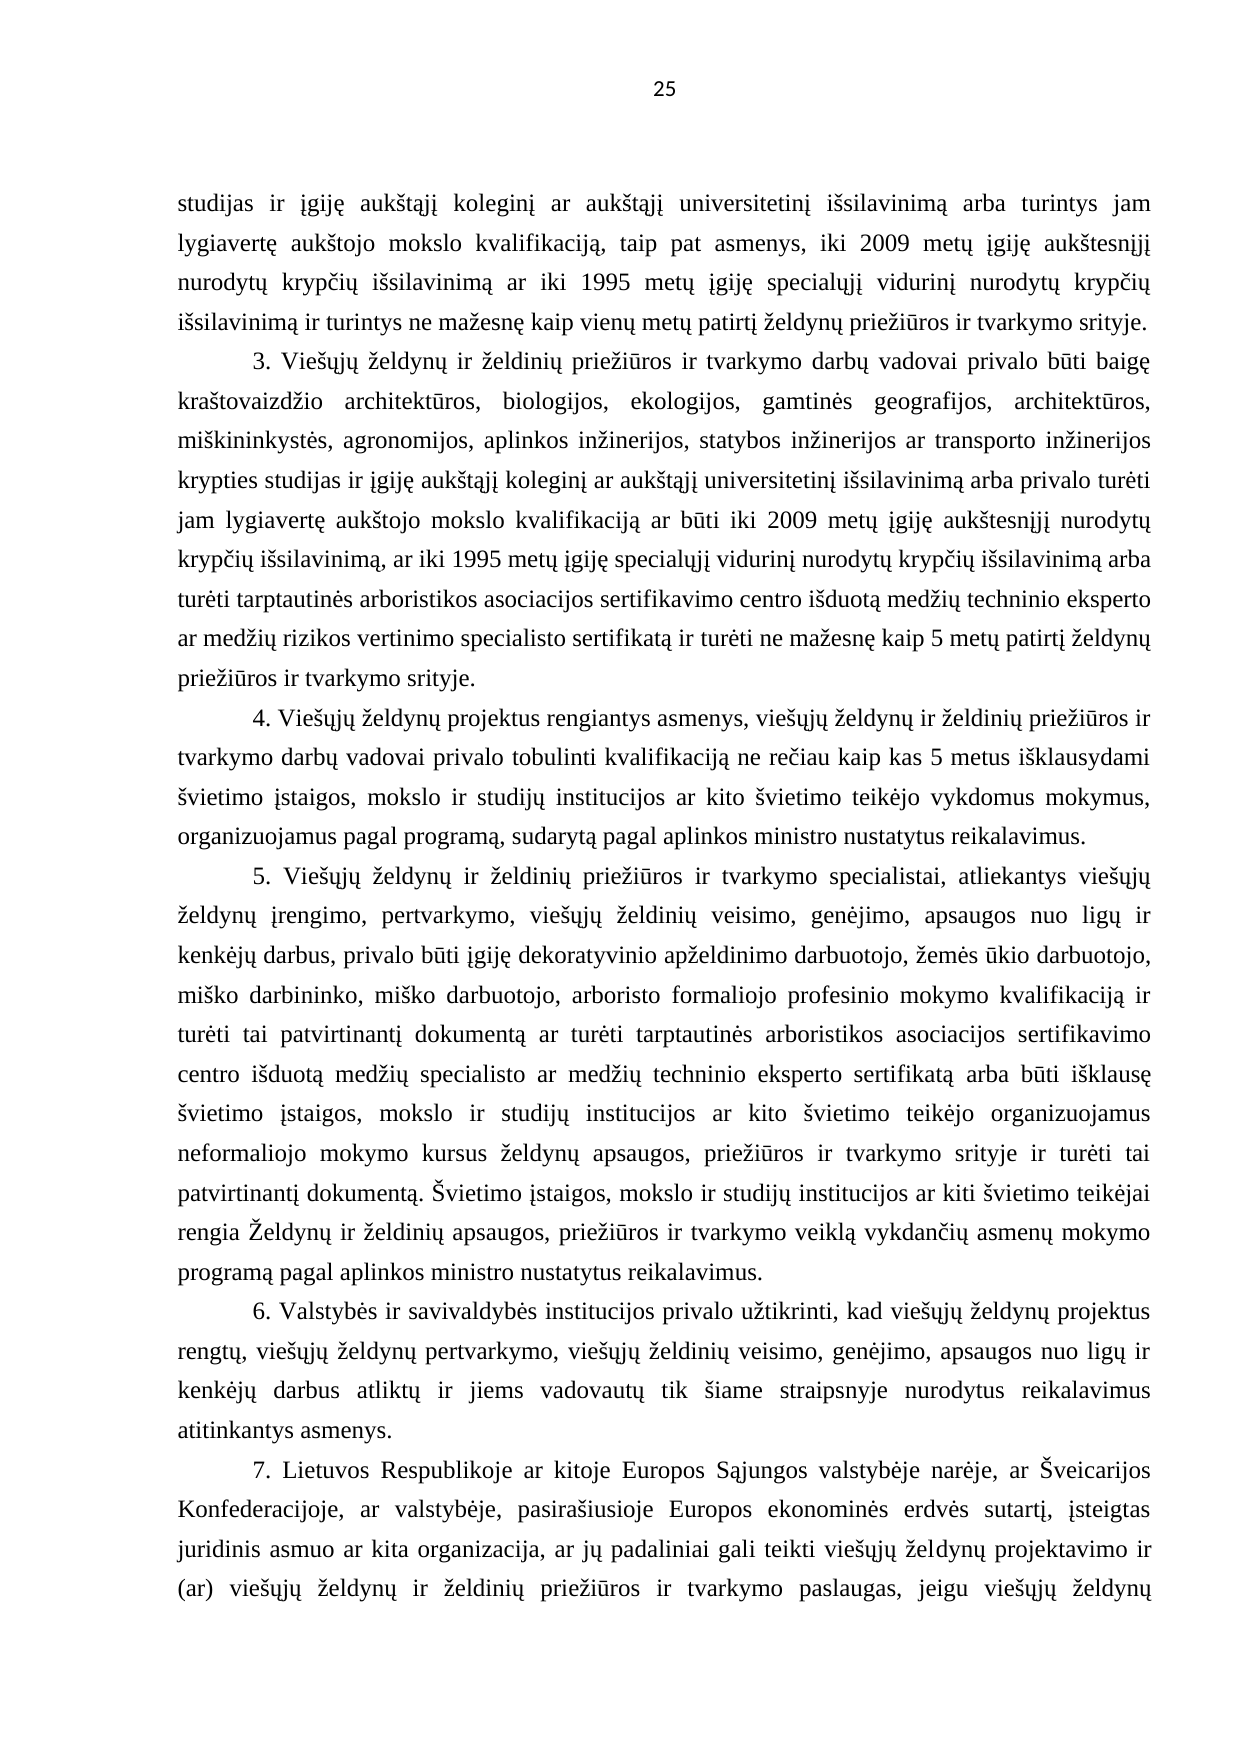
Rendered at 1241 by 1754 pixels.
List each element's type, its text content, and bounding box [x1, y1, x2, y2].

text 5. Viešųjų želdynų ir želdinių priežiūros ir tvarkymo specialistai, atliekantys viešųjų želdynų įrengimo, pertvarkymo, viešųjų želdinių veisimo, genėjimo, apsaugos nuo ligų ir kenkėjų darbus, privalo būti įgiję dekoratyvinio apželdinimo darbuotojo, žemės ūkio darbuotojo, miško darbininko, miško darbuotojo, arboristo formaliojo profesinio mokymo kvalifikaciją ir turėti tai patvirtinantį dokumentą ar turėti tarptautinės arboristikos asociacijos sertifikavimo centro išduotą medžių specialisto ar medžių techninio eksperto sertifikatą arba būti išklausę švietimo įstaigos, mokslo ir studijų institucijos ar kito švietimo teikėjo organizuojamus neformaliojo mokymo kursus želdynų apsaugos, priežiūros ir tvarkymo srityje ir turėti tai patvirtinantį dokumentą. Švietimo įstaigos, mokslo ir studijų institucijos ar kiti švietimo teikėjai rengia Želdynų ir želdinių apsaugos, priežiūros ir tvarkymo veiklą vykdančių asmenų mokymo programą pagal aplinkos ministro nustatytus reikalavimus. [177, 850, 1152, 1286]
text 4. Viešųjų želdynų projektus rengiantys asmenys, viešųjų želdynų ir želdinių priežiūros ir tvarkymo darbų vadovai privalo tobulinti kvalifikaciją ne rečiau kaip kas 5 metus išklausydami švietimo įstaigos, mokslo ir studijų institucijos ar kito švietimo teikėjo vykdomus mokymus, organizuojamus pagal programą, sudarytą pagal aplinkos ministro nustatytus reikalavimus. [177, 692, 1152, 850]
text 7. Lietuvos Respublikoje ar kitoje Europos Sąjungos valstybėje narėje, ar Šveicarijos Konfederacijoje, ar valstybėje, pasirašiusioje Europos ekonominės erdvės sutartį, įsteigtas juridinis asmuo ar kita organizacija, ar jų padaliniai gali teikti viešųjų želdynų projektavimo ir (ar) viešųjų želdynų ir želdinių priežiūros ir tvarkymo paslaugas, jeigu viešųjų želdynų [177, 1444, 1152, 1602]
text studijas ir įgiję aukštąjį koleginį ar aukštąjį universitetinį išsilavinimą arba turintys jam lygiavertę aukštojo mokslo kvalifikaciją, taip pat asmenys, iki 2009 metų įgiję aukštesnįjį nurodytų krypčių išsilavinimą ar iki 1995 metų įgiję specialųjį vidurinį nurodytų krypčių išsilavinimą ir turintys ne mažesnę kaip vienų metų patirtį želdynų priežiūros ir tvarkymo srityje. [177, 177, 1152, 336]
text 6. Valstybės ir savivaldybės institucijos privalo užtikrinti, kad viešųjų želdynų projektus rengtų, viešųjų želdynų pertvarkymo, viešųjų želdinių veisimo, genėjimo, apsaugos nuo ligų ir kenkėjų darbus atliktų ir jiems vadovautų tik šiame straipsnyje nurodytus reikalavimus atitinkantys asmenys. [177, 1286, 1152, 1444]
text 3. Viešųjų želdynų ir želdinių priežiūros ir tvarkymo darbų vadovai privalo būti baigę kraštovaizdžio architektūros, biologijos, ekologijos, gamtinės geografijos, architektūros, miškininkystės, agronomijos, aplinkos inžinerijos, statybos inžinerijos ar transporto inžinerijos krypties studijas ir įgiję aukštąjį koleginį ar aukštąjį universitetinį išsilavinimą arba privalo turėti jam lygiavertę aukštojo mokslo kvalifikaciją ar būti iki 2009 metų įgiję aukštesnįjį nurodytų krypčių išsilavinimą, ar iki 1995 metų įgiję specialųjį vidurinį nurodytų krypčių išsilavinimą arba turėti tarptautinės arboristikos asociacijos sertifikavimo centro išduotą medžių techninio eksperto ar medžių rizikos vertinimo specialisto sertifikatą ir turėti ne mažesnę kaip 5 metų patirtį želdynų priežiūros ir tvarkymo srityje. [177, 336, 1152, 692]
